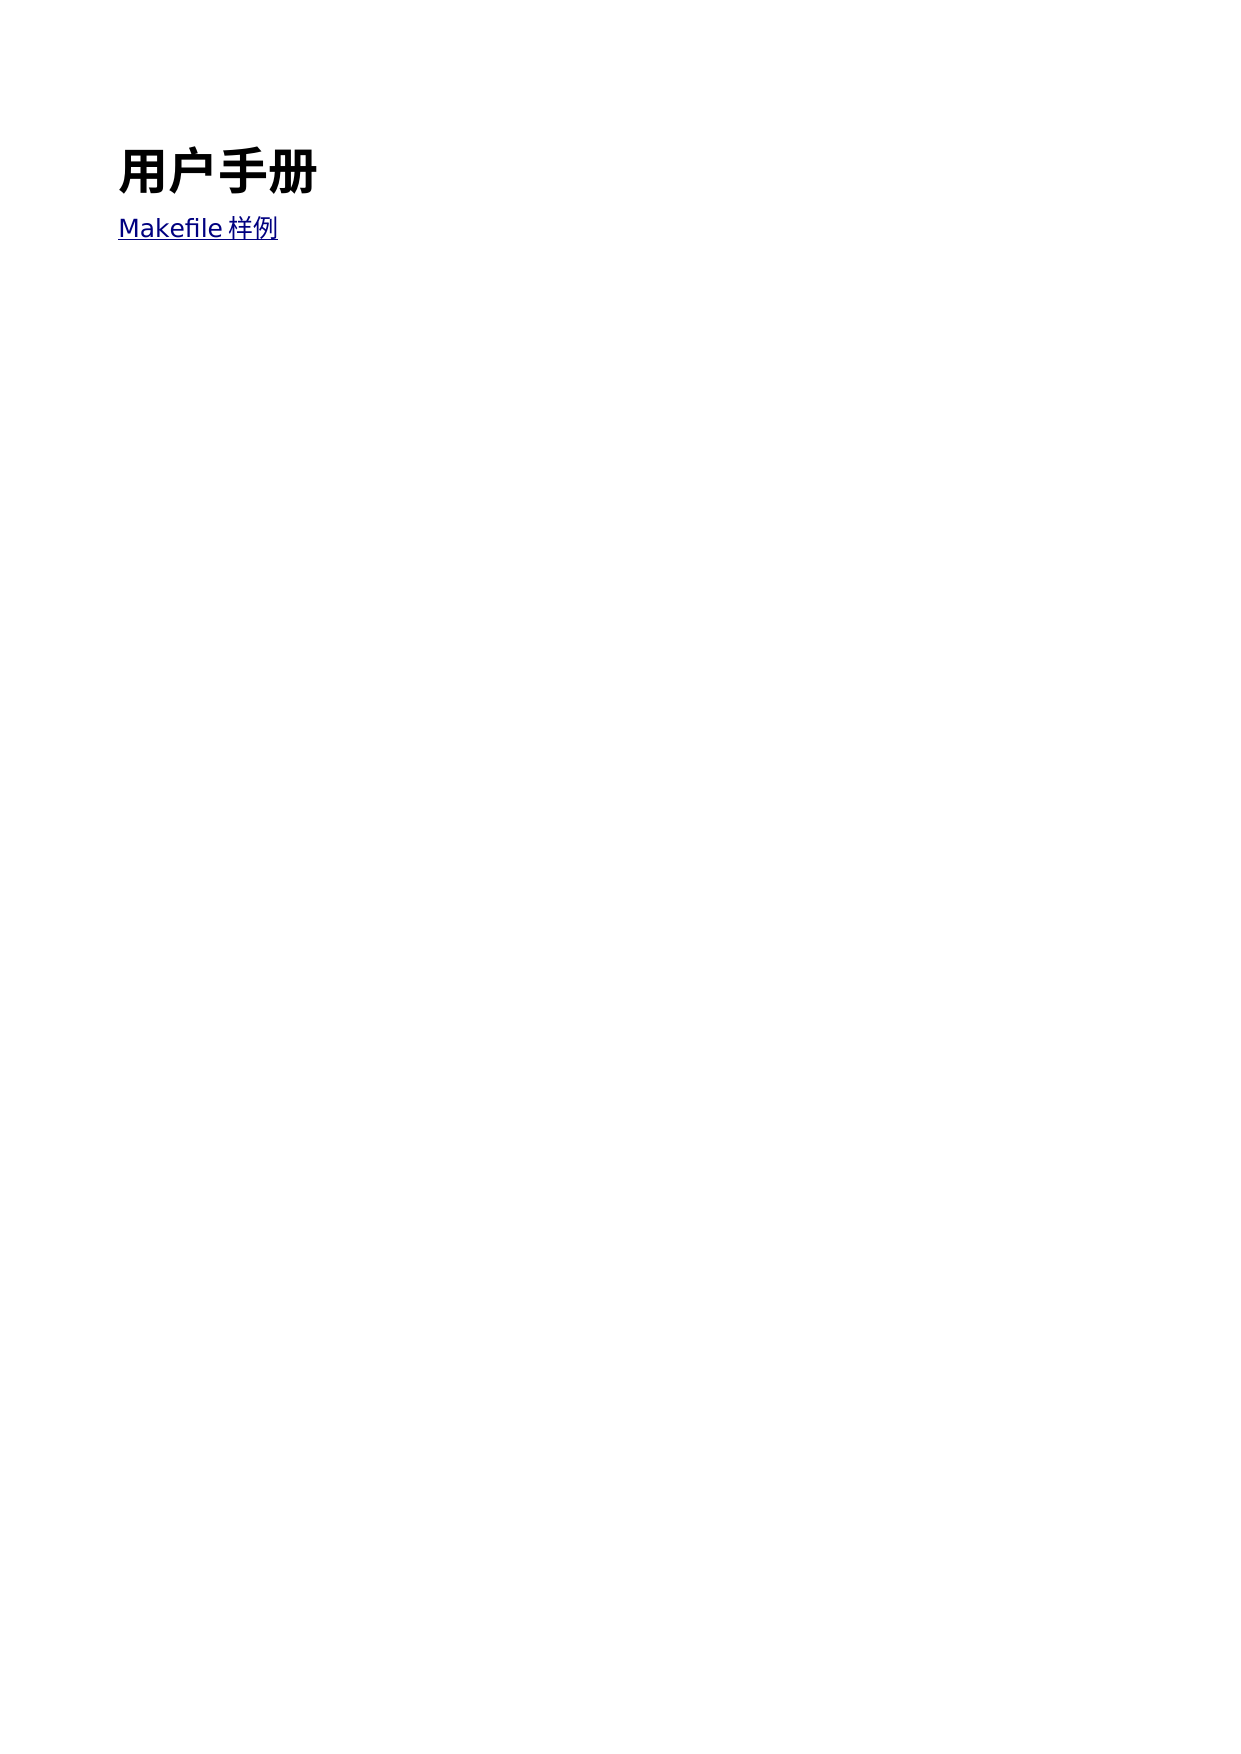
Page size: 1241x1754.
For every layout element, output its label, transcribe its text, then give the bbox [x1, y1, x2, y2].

subtitle 用户手册 [118, 143, 1122, 201]
text Makefile样例 [118, 214, 1122, 243]
